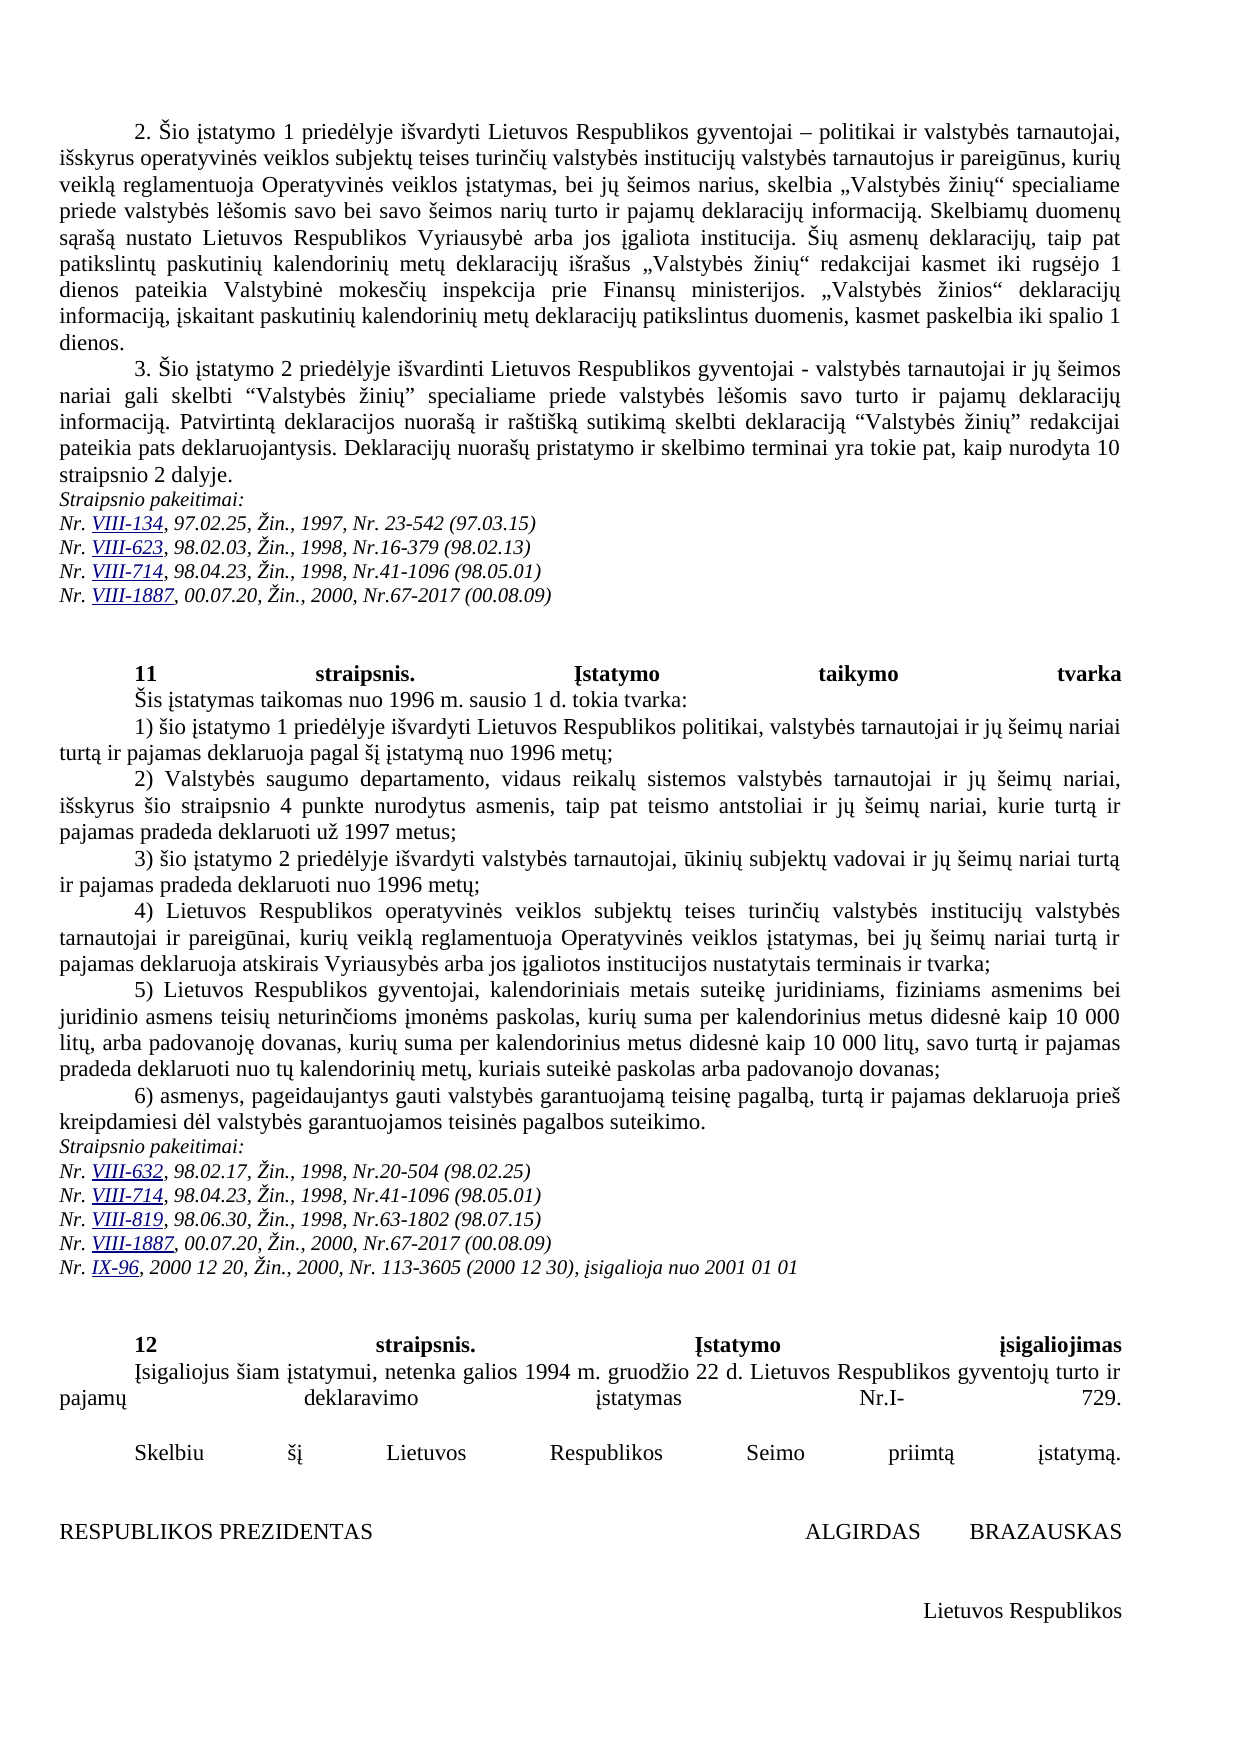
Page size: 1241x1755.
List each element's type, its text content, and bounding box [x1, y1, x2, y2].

text 2) Valstybės saugumo departamento, vidaus reikalų sistemos valstybės tarnautojai ir jų šeimų nariai, išskyrus šio straipsnio 4 punkte nurodytus asmenis, taip pat teismo antstoliai ir jų šeimų nariai, kurie turtą ir pajamas pradeda deklaruoti už 1997 metus; [59, 766, 1122, 844]
text Nr. VIII-714, 98.04.23, Žin., 1998, Nr.41-1096 (98.05.01) [59, 559, 1122, 583]
text Nr. VIII-134, 97.02.25, Žin., 1997, Nr. 23-542 (97.03.15) [59, 511, 1122, 535]
text 6) asmenys, pageidaujantys gauti valstybės garantuojamą teisinę pagalbą, turtą ir pajamas deklaruoja prieš kreipdamiesi dėl valstybės garantuojamos teisinės pagalbos suteikimo. [59, 1082, 1122, 1134]
text 2. Šio įstatymo 1 priedėlyje išvardyti Lietuvos Respublikos gyventojai – politikai ir valstybės tarnautojai, išskyrus operatyvinės veiklos subjektų teises turinčių valstybės institucijų valstybės tarnautojus ir pareigūnus, kurių veiklą reglamentuoja Operatyvinės veiklos įstatymas, bei jų šeimos narius, skelbia „Valstybės žinių“ specialiame priede valstybės lėšomis savo bei savo šeimos narių turto ir pajamų deklaracijų informaciją. Skelbiamų duomenų sąrašą nustato Lietuvos Respublikos Vyriausybė arba jos įgaliota institucija. Šių asmenų deklaracijų, taip pat patikslintų paskutinių kalendorinių metų deklaracijų išrašus „Valstybės žinių“ redakcijai kasmet iki rugsėjo 1 dienos pateikia Valstybinė mokesčių inspekcija prie Finansų ministerijos. „Valstybės žinios“ deklaracijų informaciją, įskaitant paskutinių kalendorinių metų deklaracijų patikslintus duomenis, kasmet paskelbia iki spalio 1 dienos. [59, 118, 1122, 355]
text 4) Lietuvos Respublikos operatyvinės veiklos subjektų teises turinčių valstybės institucijų valstybės tarnautojai ir pareigūnai, kurių veiklą reglamentuoja Operatyvinės veiklos įstatymas, bei jų šeimų nariai turtą ir pajamas deklaruoja atskirais Vyriausybės arba jos įgaliotos institucijos nustatytais terminais ir tvarka; [59, 897, 1122, 976]
text 3) šio įstatymo 2 priedėlyje išvardyti valstybės tarnautojai, ūkinių subjektų vadovai ir jų šeimų nariai turtą ir pajamas pradeda deklaruoti nuo 1996 metų; [59, 844, 1122, 897]
text Skelbiu šį Lietuvos Respublikos Seimo priimtą įstatymą. [59, 1439, 1122, 1492]
text Nr. VIII-714, 98.04.23, Žin., 1998, Nr.41-1096 (98.05.01) [59, 1183, 1122, 1207]
text RESPUBLIKOS PREZIDENTAS ALGIRDAS BRAZAUSKAS [59, 1492, 1122, 1571]
text 11 straipsnis. Įstatymo taikymo tvarka Šis įstatymas taikomas nuo 1996 m. sausio 1 d. tokia tvarka: [134, 660, 1122, 713]
text 1) šio įstatymo 1 priedėlyje išvardyti Lietuvos Respublikos politikai, valstybės tarnautojai ir jų šeimų nariai turtą ir pajamas deklaruoja pagal šį įstatymą nuo 1996 metų; [59, 713, 1122, 766]
text Nr. VIII-623, 98.02.03, Žin., 1998, Nr.16-379 (98.02.13) [59, 535, 1122, 559]
text Nr. VIII-1887, 00.07.20, Žin., 2000, Nr.67-2017 (00.08.09) [59, 583, 1122, 607]
text Straipsnio pakeitimai: [59, 487, 1122, 511]
text Nr. IX-96, 2000 12 20, Žin., 2000, Nr. 113-3605 (2000 12 30), įsigalioja nuo 2001 01 01 [59, 1255, 1122, 1279]
text Nr. VIII-632, 98.02.17, Žin., 1998, Nr.20-504 (98.02.25) [59, 1158, 1122, 1183]
text 3. Šio įstatymo 2 priedėlyje išvardinti Lietuvos Respublikos gyventojai - valstybės tarnautojai ir jų šeimos nariai gali skelbti “Valstybės žinių” specialiame priede valstybės lėšomis savo turto ir pajamų deklaracijų informaciją. Patvirtintą deklaracijos nuorašą ir raštišką sutikimą skelbti deklaraciją “Valstybės žinių” redakcijai pateikia pats deklaruojantysis. Deklaracijų nuorašų pristatymo ir skelbimo terminai yra tokie pat, kaip nurodyta 10 straipsnio 2 dalyje. [59, 355, 1122, 487]
text Nr. VIII-819, 98.06.30, Žin., 1998, Nr.63-1802 (98.07.15) [59, 1207, 1122, 1231]
text 5) Lietuvos Respublikos gyventojai, kalendoriniais metais suteikę juridiniams, fiziniams asmenims bei juridinio asmens teisių neturinčioms įmonėms paskolas, kurių suma per kalendorinius metus didesnė kaip 10 000 litų, arba padovanoję dovanas, kurių suma per kalendorinius metus didesnė kaip 10 000 litų, savo turtą ir pajamas pradeda deklaruoti nuo tų kalendorinių metų, kuriais suteikė paskolas arba padovanojo dovanas; [59, 976, 1122, 1082]
text 12 straipsnis. Įstatymo įsigaliojimas Įsigaliojus šiam įstatymui, netenka galios 1994 m. gruodžio 22 d. Lietuvos Respublikos gyventojų turto ir pajamų deklaravimo įstatymas Nr.I- 729. [59, 1332, 1122, 1439]
text Nr. VIII-1887, 00.07.20, Žin., 2000, Nr.67-2017 (00.08.09) [59, 1231, 1122, 1255]
text Straipsnio pakeitimai: [59, 1134, 1122, 1158]
text Lietuvos Respublikos [59, 1597, 1122, 1623]
